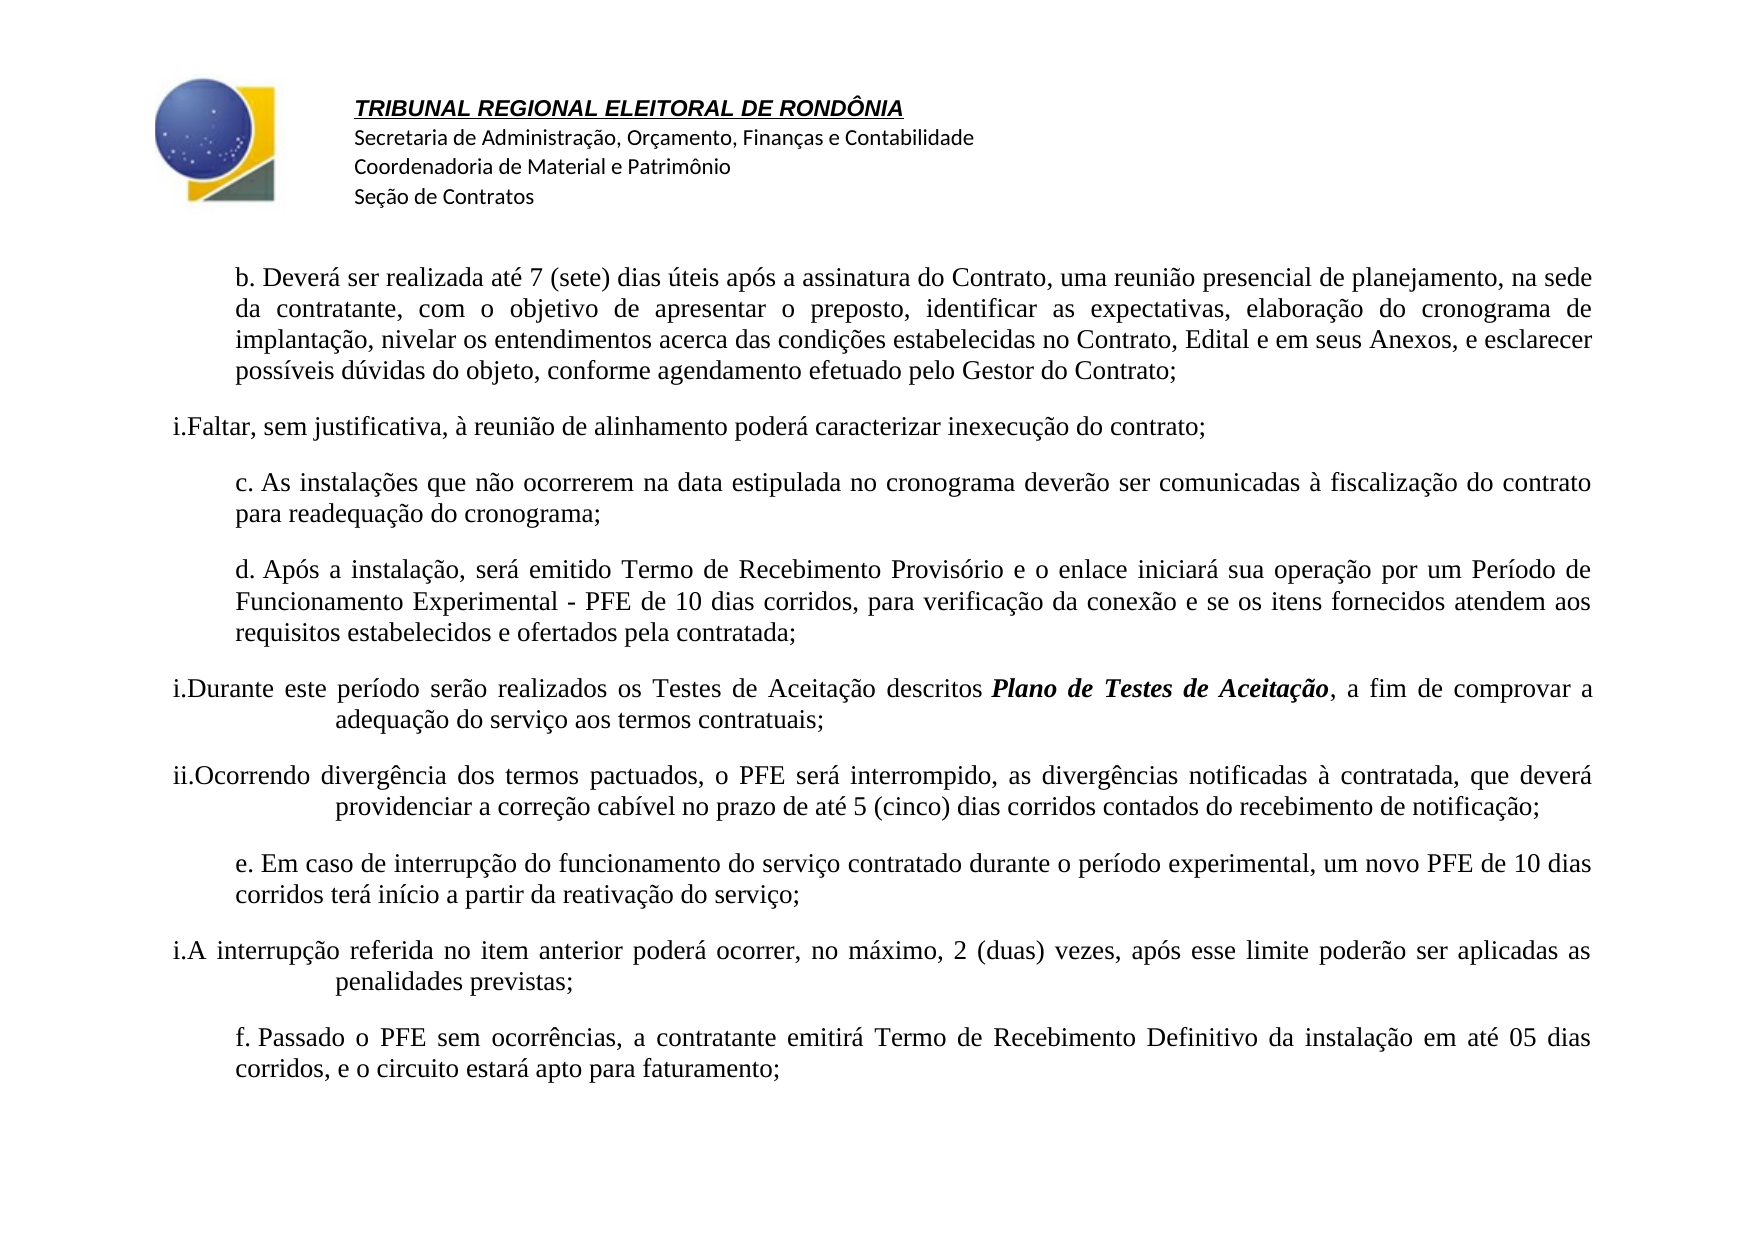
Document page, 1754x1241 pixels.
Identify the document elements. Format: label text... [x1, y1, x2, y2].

text i.A interrupção referida no item anterior poderá ocorrer, no máximo, 2 (duas) vezes, após esse limite poderão ser aplicadas as penalidades previstas; [173, 934, 1594, 996]
text b. Deverá ser realizada até 7 (sete) dias úteis após a assinatura do Contrato, uma reunião presencial de planejamento, na sede da contratante, com o objetivo de apresentar o preposto, identificar as expectativas, elaboração do cronograma de implantação, nivelar os entendimentos acerca das condições estabelecidas no Contrato, Edital e em seus Anexos, e esclarecer possíveis dúvidas do objeto, conforme agendamento efetuado pelo Gestor do Contrato; [235, 261, 1594, 385]
text e. Em caso de interrupção do funcionamento do serviço contratado durante o período experimental, um novo PFE de 10 dias corridos terá início a partir da reativação do serviço; [235, 847, 1594, 909]
text i.Durante este período serão realizados os Testes de Aceitação descritos Plano de Testes de Aceitação, a fim de comprovar a adequação do serviço aos termos contratuais; [173, 672, 1594, 734]
text f. Passado o PFE sem ocorrências, a contratante emitirá Termo de Recebimento Definitivo da instalação em até 05 dias corridos, e o circuito estará apto para faturamento; [235, 1021, 1594, 1083]
text ii.Ocorrendo divergência dos termos pactuados, o PFE será interrompido, as divergências notificadas à contratada, que deverá providenciar a correção cabível no prazo de até 5 (cinco) dias corridos contados do recebimento de notificação; [173, 759, 1594, 822]
text c. ​As instalações que não ocorrerem na data estipulada no cronograma deverão ser comunicadas à fiscalização do contrato para readequação do cronograma; [235, 466, 1594, 529]
text i.Faltar, sem justificativa, à reunião de alinhamento poderá caracterizar inexecução do contrato; [173, 410, 1594, 441]
text d. Após a instalação, será emitido Termo de Recebimento Provisório e o enlace iniciará sua operação por um Período de Funcionamento Experimental - PFE de 10 dias corridos, para verificação da conexão e se os itens fornecidos atendem aos requisitos estabelecidos e ofertados pela contratada; [235, 554, 1594, 647]
